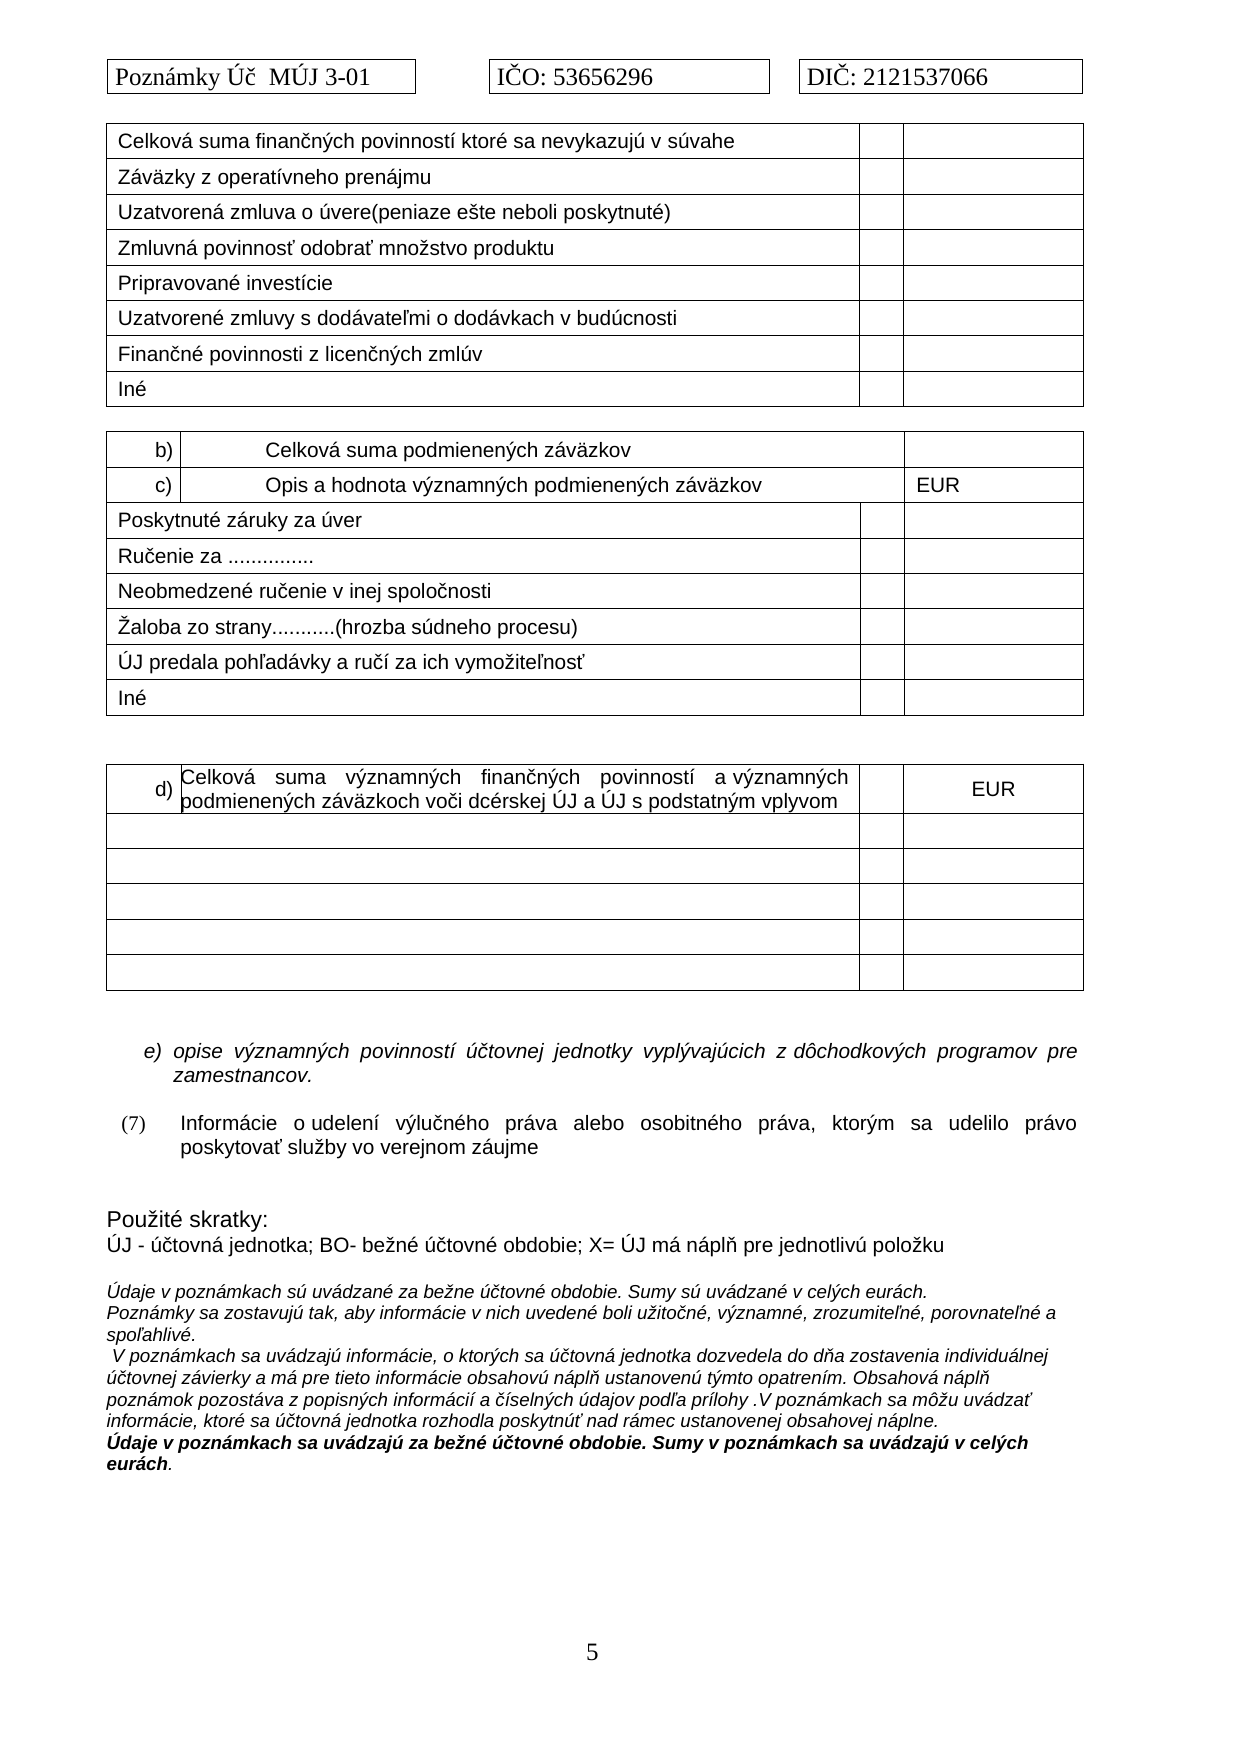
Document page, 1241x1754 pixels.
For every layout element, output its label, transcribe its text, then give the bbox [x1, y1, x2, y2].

text V poznámkach sa uvádzajú informácie, o ktorých sa účtovná jednotka dozvedela do dňa zostavenia individuálnej účtovnej závierky a má pre tieto informácie obsahovú náplň ustanovenú týmto opatrením. Obsahová náplň poznámok pozostáva z popisných informácií a číselných údajov podľa prílohy .V poznámkach sa môžu uvádzať informácie, ktoré sa účtovná jednotka rozhodla poskytnúť nad rámec ustanovenej obsahovej náplne. [106, 1345, 1078, 1432]
table_cell [905, 645, 1083, 679]
table_header EUR [904, 765, 1083, 812]
list Informácie o udelení výlučného práva alebo osobitného práva, ktorým sa udelilo právo poskytovať služby vo verejnom záujme [121, 1110, 1078, 1158]
table_header Celková suma podmienených záväzkov [181, 432, 904, 467]
table_cell Uzatvorené zmluvy s dodávateľmi o dodávkach v budúcnosti [107, 301, 859, 335]
table_cell Poskytnuté záruky za úver [107, 503, 860, 537]
table_cell Pripravované investície [107, 266, 859, 300]
table_cell [904, 814, 1083, 848]
table_cell [107, 849, 859, 883]
table_cell [860, 124, 903, 158]
table_cell [905, 574, 1083, 608]
table_cell [904, 372, 1083, 406]
table_header [905, 432, 1083, 467]
table_cell Žaloba zo strany...........(hrozba súdneho procesu) [107, 609, 860, 644]
table_cell Finančné povinnosti z licenčných zmlúv [107, 336, 859, 371]
table_cell [904, 159, 1083, 194]
text ÚJ - účtovná jednotka; BO- bežné účtovné obdobie; X= ÚJ má náplň pre jednotlivú položku [106, 1233, 1078, 1257]
table_cell [904, 920, 1083, 954]
table_cell [904, 301, 1083, 335]
table_cell Iné [107, 372, 859, 406]
table_cell [904, 849, 1083, 883]
table_header [107, 765, 181, 812]
table_cell Iné [107, 680, 860, 714]
list opise významných povinností účtovnej jednotky vyplývajúcich z dôchodkových programov pre zamestnancov. [143, 1038, 1078, 1086]
table_cell Záväzky z operatívneho prenájmu [107, 159, 859, 194]
table_cell Zmluvná povinnosť odobrať množstvo produktu [107, 230, 859, 264]
table_cell [861, 645, 904, 679]
table_cell [904, 124, 1083, 158]
table_cell [860, 301, 903, 335]
table_cell [860, 230, 903, 264]
table_cell Celková suma finančných povinností ktoré sa nevykazujú v súvahe [107, 124, 859, 158]
text Údaje v poznámkach sa uvádzajú za bežné účtovné obdobie. Sumy v poznámkach sa uvádzajú v celých eurách. [106, 1432, 1078, 1475]
table_cell [905, 609, 1083, 644]
table_cell Uzatvorená zmluva o úvere(peniaze ešte neboli poskytnuté) [107, 195, 859, 229]
table_cell [107, 920, 859, 954]
table_cell [860, 849, 903, 883]
table_header [860, 765, 903, 812]
table_cell [107, 955, 859, 989]
table_cell [904, 955, 1083, 989]
table_cell [904, 195, 1083, 229]
table_cell [861, 574, 904, 608]
table_cell [860, 336, 903, 371]
table_cell [860, 195, 903, 229]
table_cell Opis a hodnota významných podmienených záväzkov [181, 468, 904, 502]
table_cell [861, 503, 904, 537]
table_cell Neobmedzené ručenie v inej spoločnosti [107, 574, 860, 608]
table_cell [860, 920, 903, 954]
table_cell Ručenie za ............... [107, 539, 860, 573]
table_cell [107, 884, 859, 919]
table_cell [861, 609, 904, 644]
table_cell [861, 539, 904, 573]
table_cell [860, 955, 903, 989]
table_cell [905, 539, 1083, 573]
table_cell [860, 266, 903, 300]
table_cell [905, 503, 1083, 537]
table_cell [904, 230, 1083, 264]
table_cell [904, 336, 1083, 371]
table_cell [860, 814, 903, 848]
table_cell EUR [905, 468, 1083, 502]
table_header [107, 432, 180, 467]
table_cell [904, 884, 1083, 919]
table_cell [107, 814, 859, 848]
table_cell [860, 372, 903, 406]
table_cell [860, 884, 903, 919]
text Použité skratky: [106, 1206, 1078, 1233]
text Poznámky sa zostavujú tak, aby informácie v nich uvedené boli užitočné, významné, zrozumiteľné, porovnateľné a spoľahlivé. [106, 1302, 1078, 1345]
text Údaje v poznámkach sú uvádzané za bežne účtovné obdobie. Sumy sú uvádzané v celých eurách. [106, 1281, 1078, 1302]
table_header Celková suma významných finančných povinností a významných podmienených záväzkoch voči dcérskej ÚJ a ÚJ s podstatným vplyvom [182, 765, 859, 812]
table_cell [861, 680, 904, 714]
table_cell ÚJ predala pohľadávky a ručí za ich vymožiteľnosť [107, 645, 860, 679]
table_cell [904, 266, 1083, 300]
table_cell [860, 159, 903, 194]
table_cell [905, 680, 1083, 714]
table_cell [107, 468, 180, 502]
